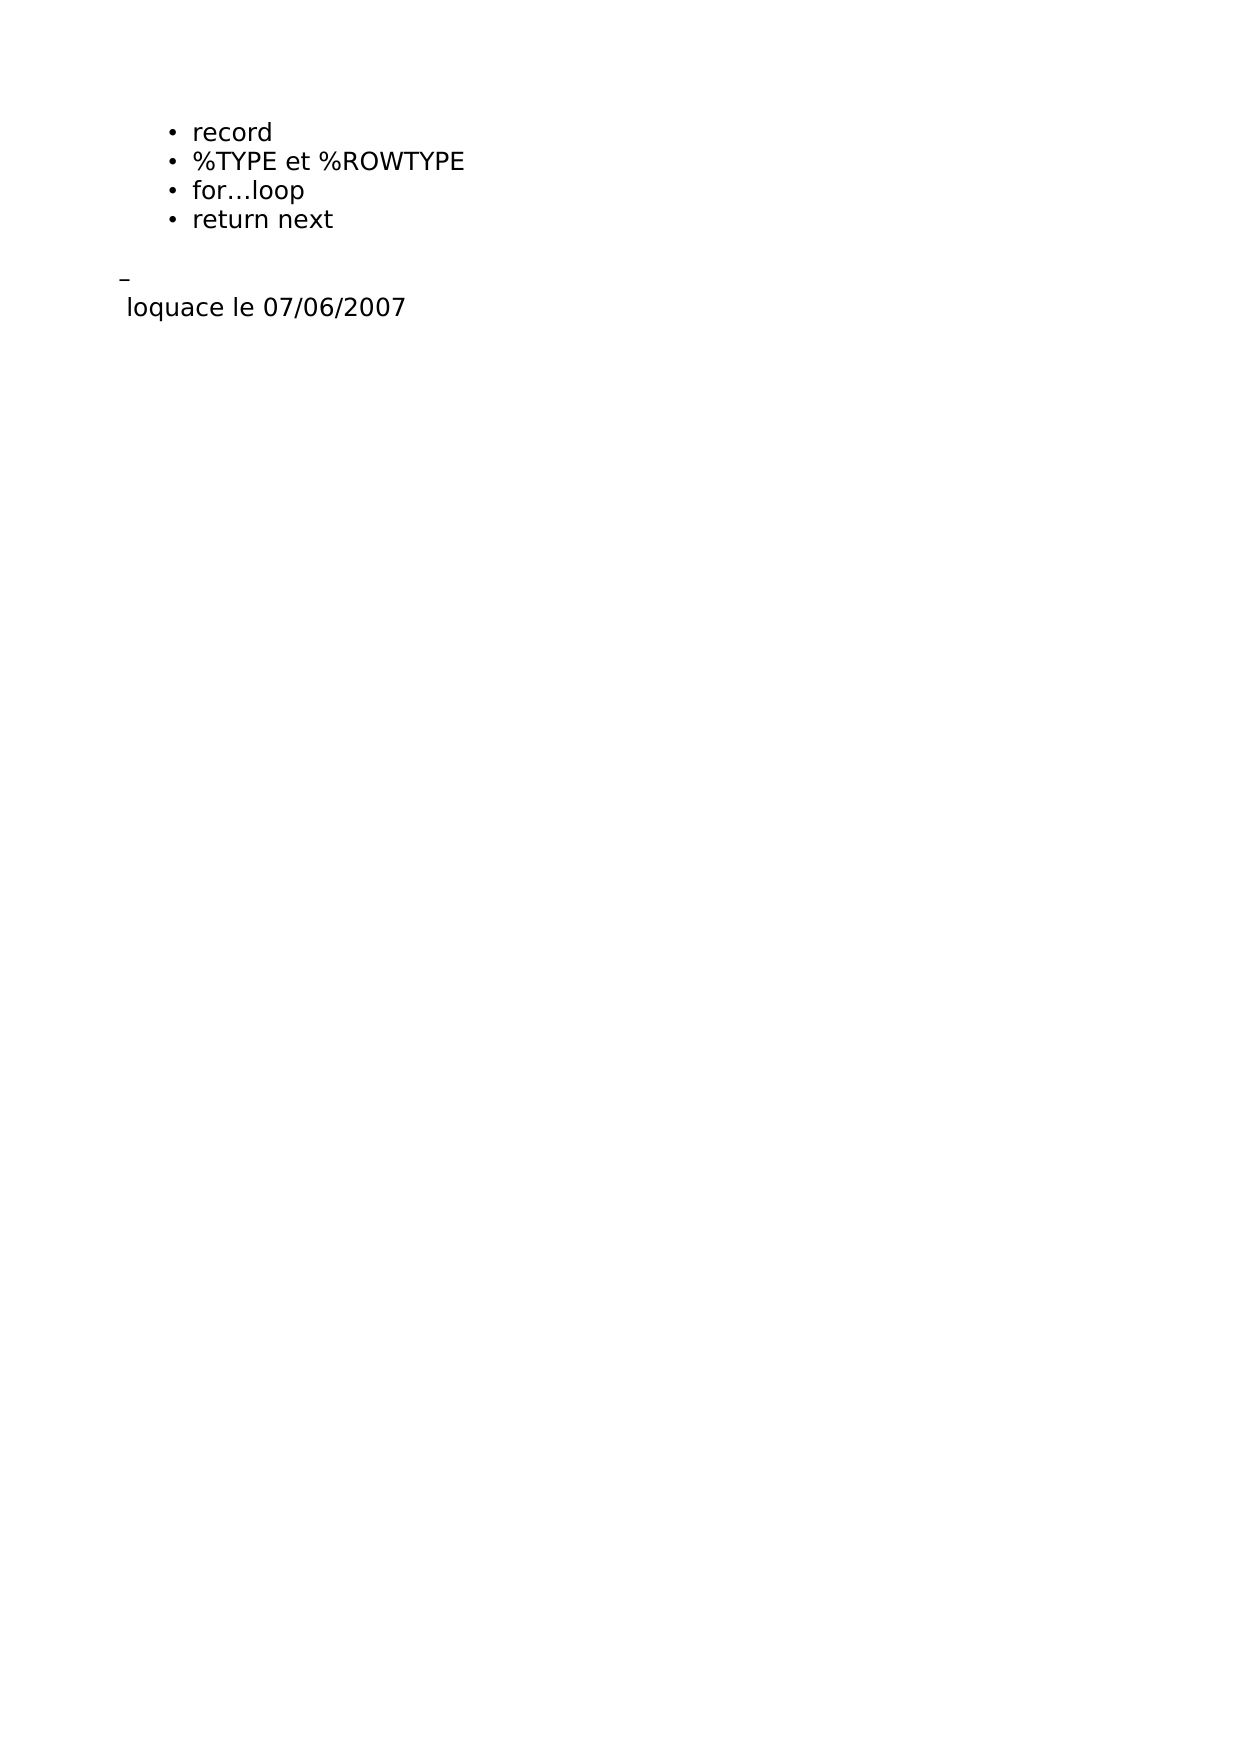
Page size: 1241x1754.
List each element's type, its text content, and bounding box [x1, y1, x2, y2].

list %TYPE et %ROWTYPE [177, 147, 1122, 176]
list return next [177, 206, 1122, 235]
text – loquace le 07/06/2007 [118, 264, 1122, 323]
list record [177, 118, 1122, 147]
list for…loop [177, 176, 1122, 206]
